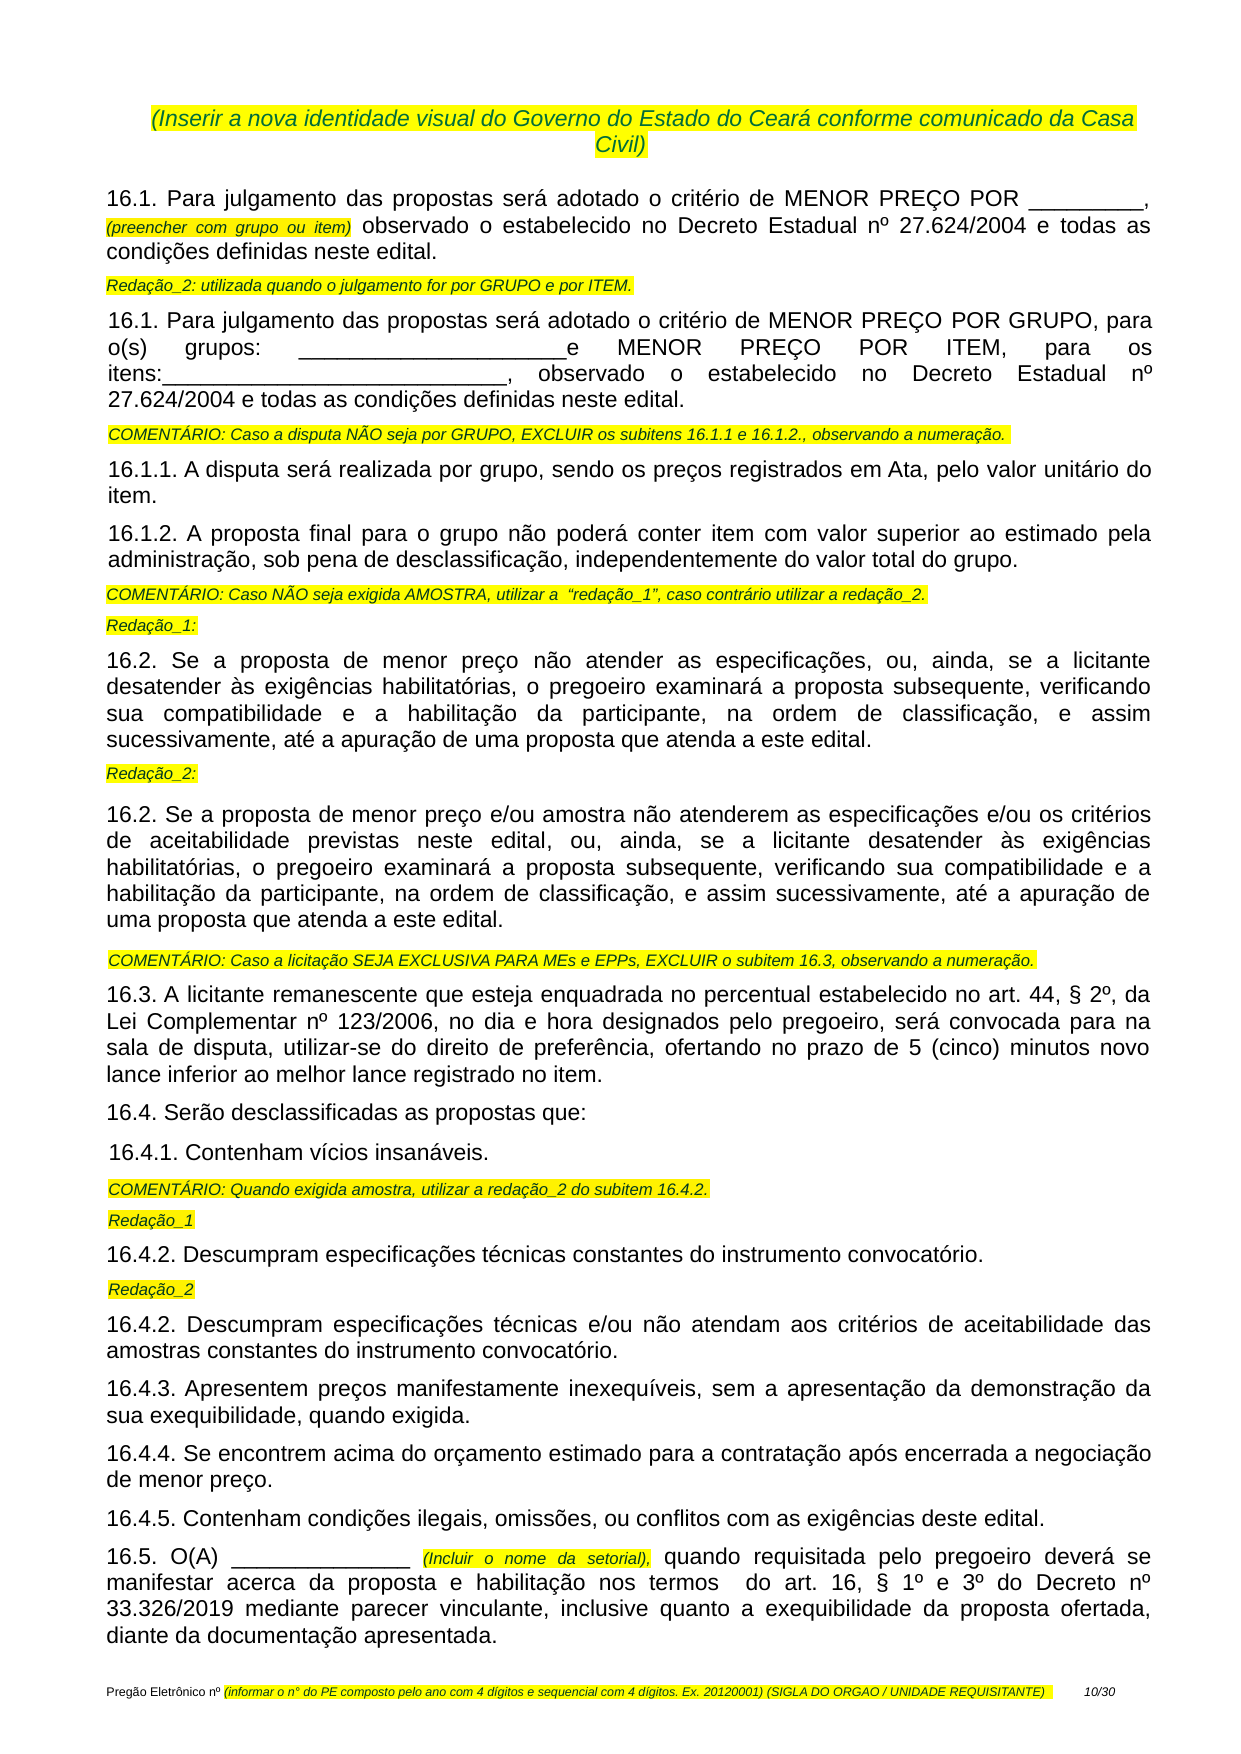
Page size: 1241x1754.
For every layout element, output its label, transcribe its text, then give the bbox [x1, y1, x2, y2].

text 16.2. Se a proposta de menor preço não atender as especificações, ou, ainda, se a licitante desatender às exigências habilitatórias, o pregoeiro examinará a proposta subsequente, verificando sua compatibilidade e a habilitação da participante, na ordem de classificação, e assim sucessivamente, até a apuração de uma proposta que atenda a este edital. [106, 647, 1152, 752]
text Redação_1 [108, 1210, 1152, 1229]
text COMENTÁRIO: Caso a licitação SEJA EXCLUSIVA PARA MEs e EPPs, EXCLUIR o subitem 16.3, observando a numeração. [108, 950, 1152, 969]
text 16.4.5. Contenham condições ilegais, omissões, ou conflitos com as exigências deste edital. [106, 1504, 1152, 1531]
text 16.4.1. Contenham vícios insanáveis. [106, 1137, 1152, 1167]
text Redação_2: utilizada quando o julgamento for por GRUPO e por ITEM. [106, 276, 1152, 295]
text 16.1. Para julgamento das propostas será adotado o critério de MENOR PREÇO POR _________,(preencher com grupo ou item) observado o estabelecido no Decreto Estadual nº 27.624/2004 e todas as condições definidas neste edital. [106, 185, 1152, 264]
text 16.2. Se a proposta de menor preço e/ou amostra não atenderem as especificações e/ou os critérios de aceitabilidade previstas neste edital, ou, ainda, se a licitante desatender às exigências habilitatórias, o pregoeiro examinará a proposta subsequente, verificando sua compatibilidade e a habilitação da participante, na ordem de classificação, e assim sucessivamente, até a apuração de uma proposta que atenda a este edital. [106, 801, 1152, 933]
text 16.4.4. Se encontrem acima do orçamento estimado para a contratação após encerrada a negociação de menor preço. [106, 1440, 1152, 1493]
text 16.5. O(A) ______________ (Incluir o nome da setorial), quando requisitada pelo pregoeiro deverá se manifestar acerca da proposta e habilitação nos termos do art. 16, § 1º e 3º do Decreto nº 33.326/2019 mediante parecer vinculante, inclusive quanto a exequibilidade da proposta ofertada, diante da documentação apresentada. [106, 1543, 1152, 1648]
text 16.4. Serão desclassificadas as propostas que: [106, 1099, 1152, 1125]
text Redação_2 [108, 1280, 1152, 1299]
text 16.4.2. Descumpram especificações técnicas constantes do instrumento convocatório. [106, 1241, 1152, 1268]
text 16.1.2. A proposta final para o grupo não poderá conter item com valor superior ao estimado pela administração, sob pena de desclassificação, independentemente do valor total do grupo. [108, 520, 1152, 573]
text 16.1. Para julgamento das propostas será adotado o critério de MENOR PREÇO POR GRUPO, para o(s) grupos: _____________________e MENOR PREÇO POR ITEM, para os itens:___________________________, observado o estabelecido no Decreto Estadual nº 27.624/2004 e todas as condições definidas neste edital. [108, 307, 1152, 413]
text 16.4.2. Descumpram especificações técnicas e/ou não atendam aos critérios de aceitabilidade das amostras constantes do instrumento convocatório. [106, 1311, 1152, 1363]
text COMENTÁRIO: Caso a disputa NÃO seja por GRUPO, EXCLUIR os subitens 16.1.1 e 16.1.2., observando a numeração. [108, 424, 1152, 444]
text COMENTÁRIO: Caso NÃO seja exigida AMOSTRA, utilizar a “redação_1”, caso contrário utilizar a redação_2. [106, 585, 1152, 604]
text COMENTÁRIO: Quando exigida amostra, utilizar a redação_2 do subitem 16.4.2. [108, 1179, 1152, 1198]
text 16.4.3. Apresentem preços manifestamente inexequíveis, sem a apresentação da demonstração da sua exequibilidade, quando exigida. [106, 1375, 1152, 1428]
text 16.1.1. A disputa será realizada por grupo, sendo os preços registrados em Ata, pelo valor unitário do item. [108, 456, 1152, 508]
text Redação_1: [106, 616, 1152, 635]
text Redação_2: [106, 764, 1152, 783]
text 16.3. A licitante remanescente que esteja enquadrada no percentual estabelecido no art. 44, § 2º, da Lei Complementar nº 123/2006, no dia e hora designados pelo pregoeiro, será convocada para na sala de disputa, utilizar-se do direito de preferência, ofertando no prazo de 5 (cinco) minutos novo lance inferior ao melhor lance registrado no item. [106, 981, 1152, 1087]
